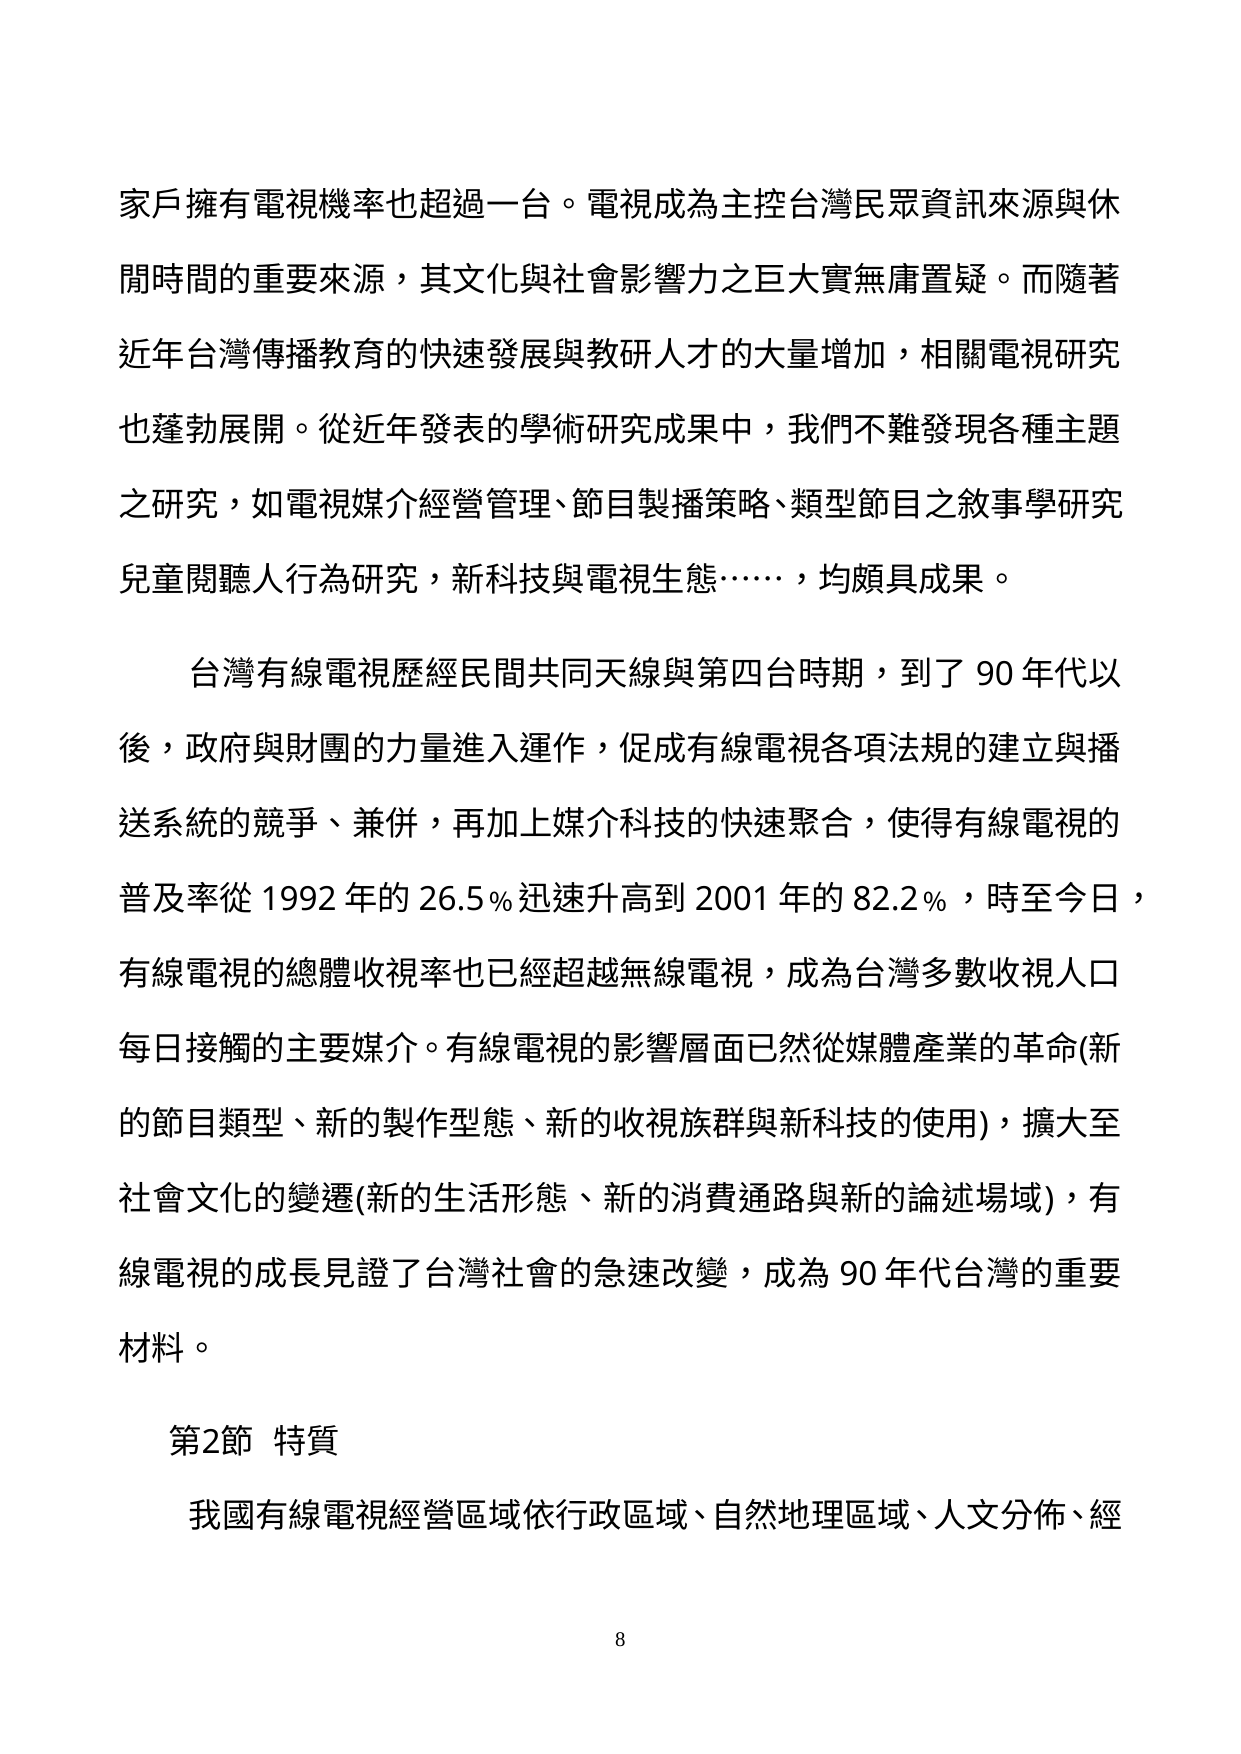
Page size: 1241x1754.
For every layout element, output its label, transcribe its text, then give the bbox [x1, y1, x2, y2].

list 特質 [168, 1402, 1122, 1477]
text 台灣有線電視歷經民間共同天線與第四台時期，到了90年代以後，政府與財團的力量進入運作，促成有線電視各項法規的建立與播送系統的競爭、兼併，再加上媒介科技的快速聚合，使得有線電視的普及率從1992年的26.5﹪迅速升高到2001年的82.2﹪，時至今日，有線電視的總體收視率也已經超越無線電視，成為台灣多數收視人口每日接觸的主要媒介。有線電視的影響層面已然從媒體產業的革命(新的節目類型、新的製作型態、新的收視族群與新科技的使用)，擴大至社會文化的變遷(新的生活形態、新的消費通路與新的論述場域)，有線電視的成長見證了台灣社會的急速改變，成為90年代台灣的重要材料。 [118, 633, 1122, 1383]
text 我國有線電視經營區域依行政區域、自然地理區域、人文分佈、經 [118, 1477, 1122, 1539]
text 台灣電視首建於一九六二年，至今已四十餘年。歷多年之建設與發展，台灣電視也從三家無線電視台，快速發展至近百家的電視頻道，家戶擁有電視機率也超過一台。電視成為主控台灣民眾資訊來源與休閒時間的重要來源，其文化與社會影響力之巨大實無庸置疑。而隨著近年台灣傳播教育的快速發展與教研人才的大量增加，相關電視研究也蓬勃展開。從近年發表的學術研究成果中，我們不難發現各種主題之研究，如電視媒介經營管理、節目製播策略、類型節目之敘事學研究、兒童閱聽人行為研究，新科技與電視生態……，均頗具成果。 [118, 164, 1122, 614]
